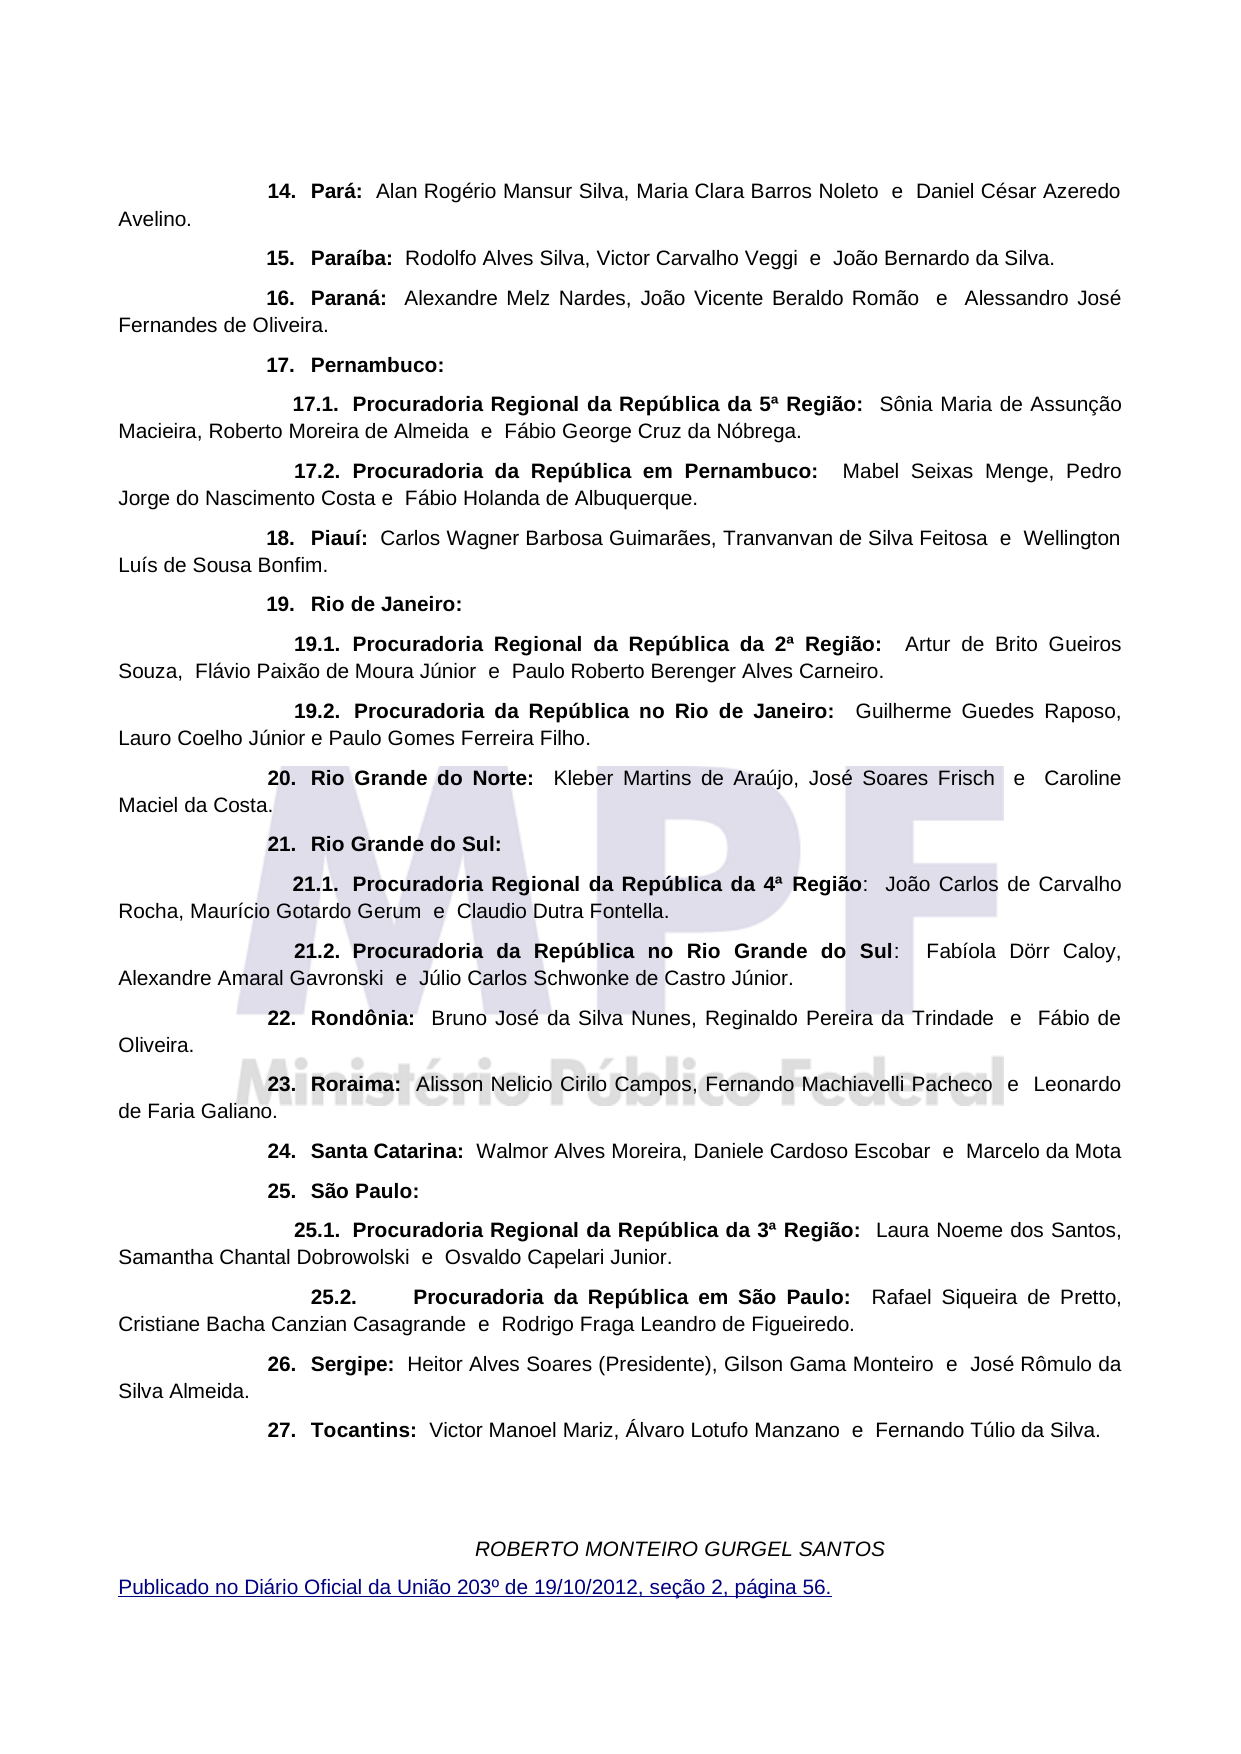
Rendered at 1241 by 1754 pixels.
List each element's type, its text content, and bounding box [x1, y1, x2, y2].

text 21.1. Procuradoria Regional da República da 4ª Região: João Carlos de Carvalho Rocha, Maurício Gotardo Gerum e Claudio Dutra Fontella. [118, 870, 1122, 924]
picture [236, 991, 1004, 1003]
text 22. Rondônia: Bruno José da Silva Nunes, Reginaldo Pereira da Trindade e Fábio de Oliveira. [118, 1003, 1122, 1058]
text 20. Rio Grande do Norte: Kleber Martins de Araújo, José Soares Frisch e Caroline Maciel da Costa. [118, 763, 1122, 818]
text 17. Pernambuco: [118, 350, 1122, 377]
text 24. Santa Catarina: Walmor Alves Moreira, Daniele Cardoso Escobar e Marcelo da Mota [118, 1137, 1122, 1164]
text 21.2. Procuradoria da República no Rio Grande do Sul: Fabíola Dörr Caloy, Alexandre Amaral Gavronski e Júlio Carlos Schwonke de Castro Júnior. [118, 936, 1122, 991]
text 21. Rio Grande do Sul: [118, 830, 1122, 857]
picture [236, 1058, 1004, 1070]
text 25.2. Procuradoria da República em São Paulo: Rafael Siqueira de Pretto, Cristiane Bacha Canzian Casagrande e Rodrigo Fraga Leandro de Figueiredo. [118, 1283, 1122, 1337]
text 19.2. Procuradoria da República no Rio de Janeiro: Guilherme Guedes Raposo, Lauro Coelho Júnior e Paulo Gomes Ferreira Filho. [118, 697, 1122, 751]
text 27. Tocantins: Victor Manoel Mariz, Álvaro Lotufo Manzano e Fernando Túlio da Silva. [118, 1416, 1122, 1443]
text ROBERTO MONTEIRO GURGEL SANTOS [118, 1535, 1122, 1562]
text 14. Pará: Alan Rogério Mansur Silva, Maria Clara Barros Noleto e Daniel César Azeredo Avelino. [118, 177, 1122, 232]
text 15. Paraíba: Rodolfo Alves Silva, Victor Carvalho Veggi e João Bernardo da Silva. [118, 244, 1122, 271]
text 19.1. Procuradoria Regional da República da 2ª Região: Artur de Brito Gueiros Souza, Flávio Paixão de Moura Júnior e Paulo Roberto Berenger Alves Carneiro. [118, 630, 1122, 684]
text 19. Rio de Janeiro: [118, 590, 1122, 617]
picture [236, 818, 1004, 830]
text 23. Roraima: Alisson Nelicio Cirilo Campos, Fernando Machiavelli Pacheco e Leonardo de Faria Galiano. [118, 1070, 1122, 1124]
text 17.1. Procuradoria Regional da República da 5ª Região: Sônia Maria de Assunção Macieira, Roberto Moreira de Almeida e Fábio George Cruz da Nóbrega. [118, 390, 1122, 444]
text 25.1. Procuradoria Regional da República da 3ª Região: Laura Noeme dos Santos, Samantha Chantal Dobrowolski e Osvaldo Capelari Junior. [118, 1216, 1122, 1270]
picture [236, 857, 1004, 870]
text 25. São Paulo: [118, 1176, 1122, 1203]
text Publicado no Diário Oficial da União 203º de 19/10/2012, seção 2, página 56. [118, 1574, 1122, 1599]
text 17.2. Procuradoria da República em Pernambuco: Mabel Seixas Menge, Pedro Jorge do Nascimento Costa e Fábio Holanda de Albuquerque. [118, 457, 1122, 511]
picture [236, 924, 1004, 936]
text 16. Paraná: Alexandre Melz Nardes, João Vicente Beraldo Romão e Alessandro José Fernandes de Oliveira. [118, 283, 1122, 338]
text 26. Sergipe: Heitor Alves Soares (Presidente), Gilson Gama Monteiro e José Rômulo da Silva Almeida. [118, 1349, 1122, 1404]
text 18. Piauí: Carlos Wagner Barbosa Guimarães, Tranvanvan de Silva Feitosa e Wellington Luís de Sousa Bonfim. [118, 523, 1122, 578]
